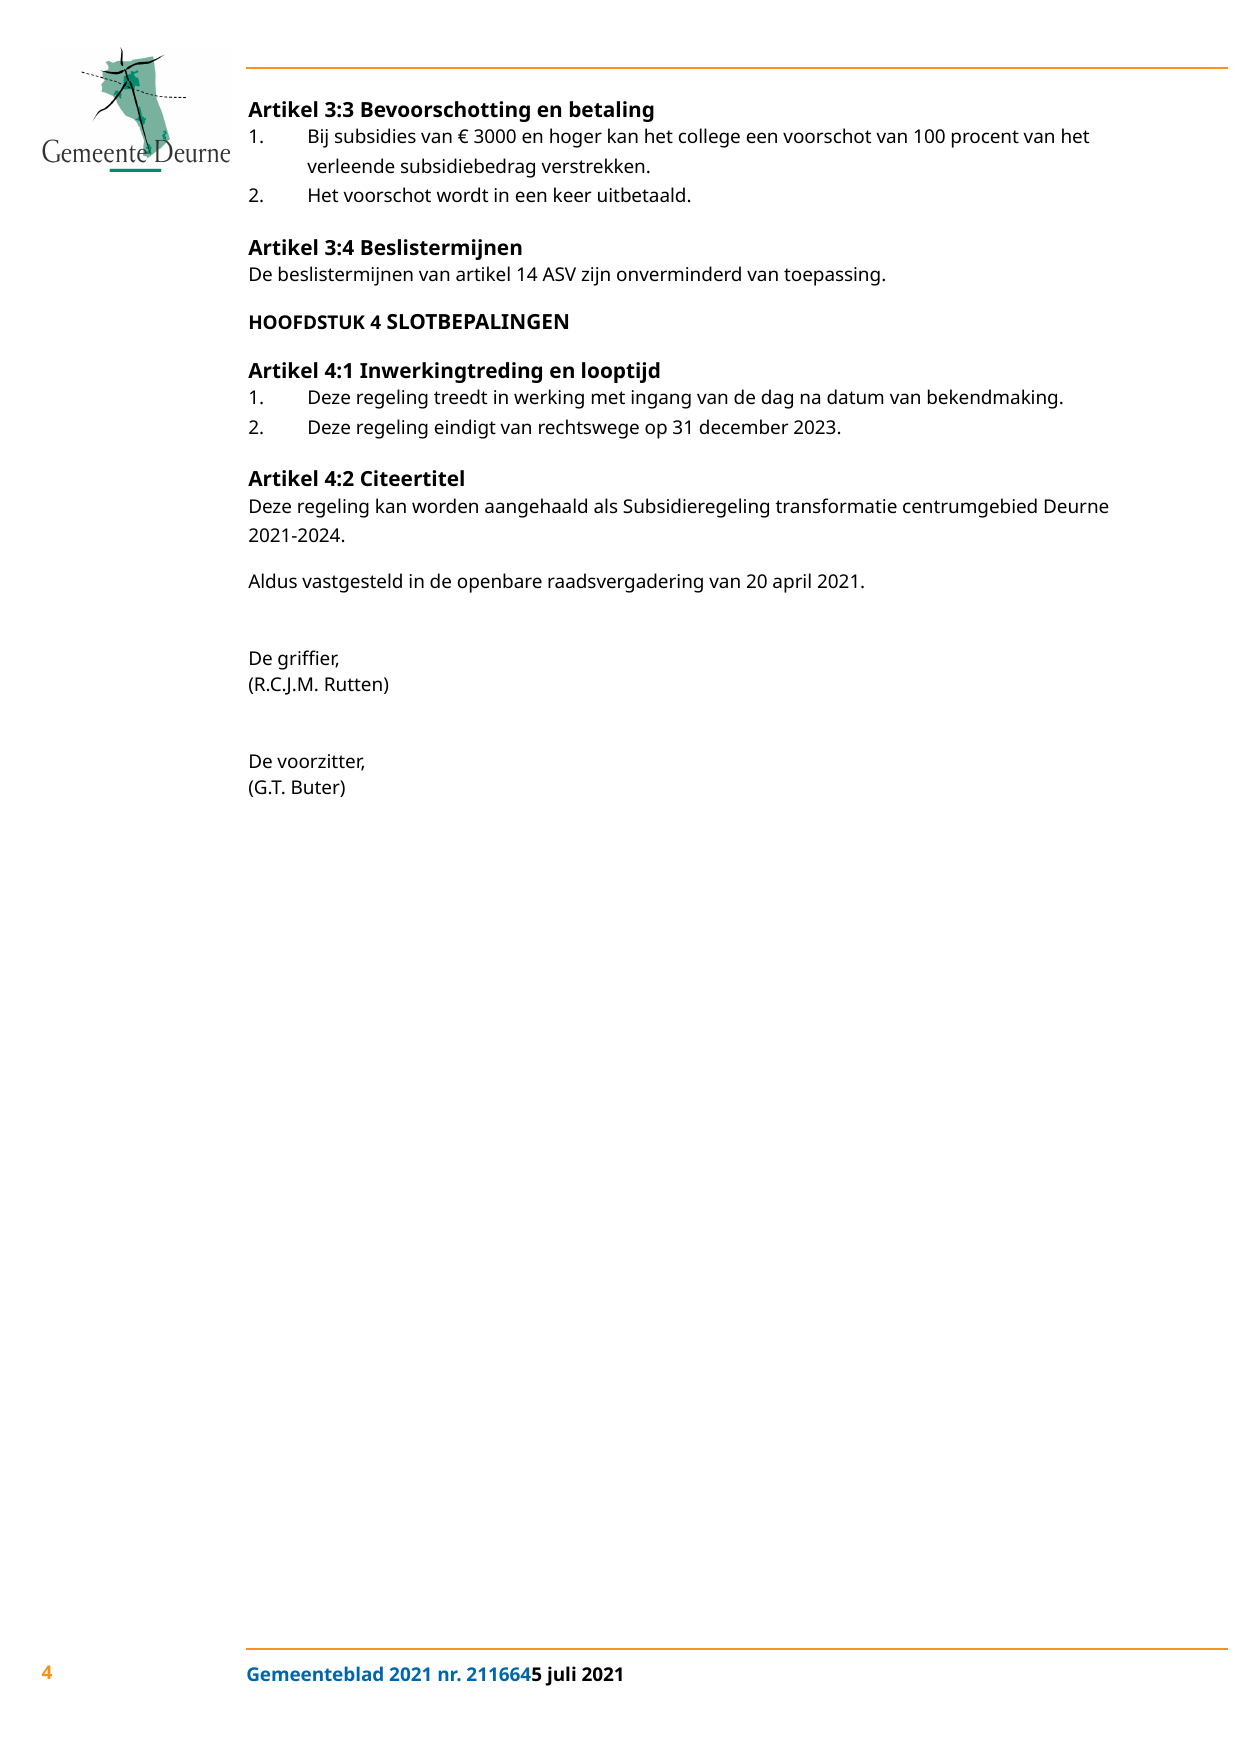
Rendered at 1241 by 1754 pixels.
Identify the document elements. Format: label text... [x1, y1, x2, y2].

list Het voorschot wordt in een keer uitbetaald. [248, 182, 1152, 208]
text Artikel 3:4 Beslistermijnen [248, 233, 1152, 261]
text De voorzitter, [248, 748, 1152, 774]
list Deze regeling eindigt van rechtswege op 31 december 2023. [248, 414, 1152, 440]
text Deze regeling kan worden aangehaald als Subsidieregeling transformatie centrumgebied Deurne 2021-2024. [248, 493, 1152, 548]
text (G.T. Buter) [248, 774, 1152, 800]
text Artikel 4:1 Inwerkingtreding en looptijd [248, 356, 1152, 384]
text De griffier, [248, 645, 1152, 671]
picture [41, 47, 231, 172]
list Bij subsidies van € 3000 en hoger kan het college een voorschot van 100 procent van het verleende subsidiebedrag verstrekken. [248, 123, 1152, 178]
text Aldus vastgesteld in de openbare raadsvergadering van 20 april 2021. [248, 568, 1152, 594]
text Artikel 4:2 Citeertitel [248, 464, 1152, 493]
list Deze regeling treedt in werking met ingang van de dag na datum van bekendmaking. [248, 384, 1152, 410]
text HOOFDSTUK 4 SLOTBEPALINGEN [248, 307, 1152, 335]
text De beslistermijnen van artikel 14 ASV zijn onverminderd van toepassing. [248, 261, 1152, 287]
text (R.C.J.M. Rutten) [248, 671, 1152, 697]
text Artikel 3:3 Bevoorschotting en betaling [248, 95, 1152, 123]
